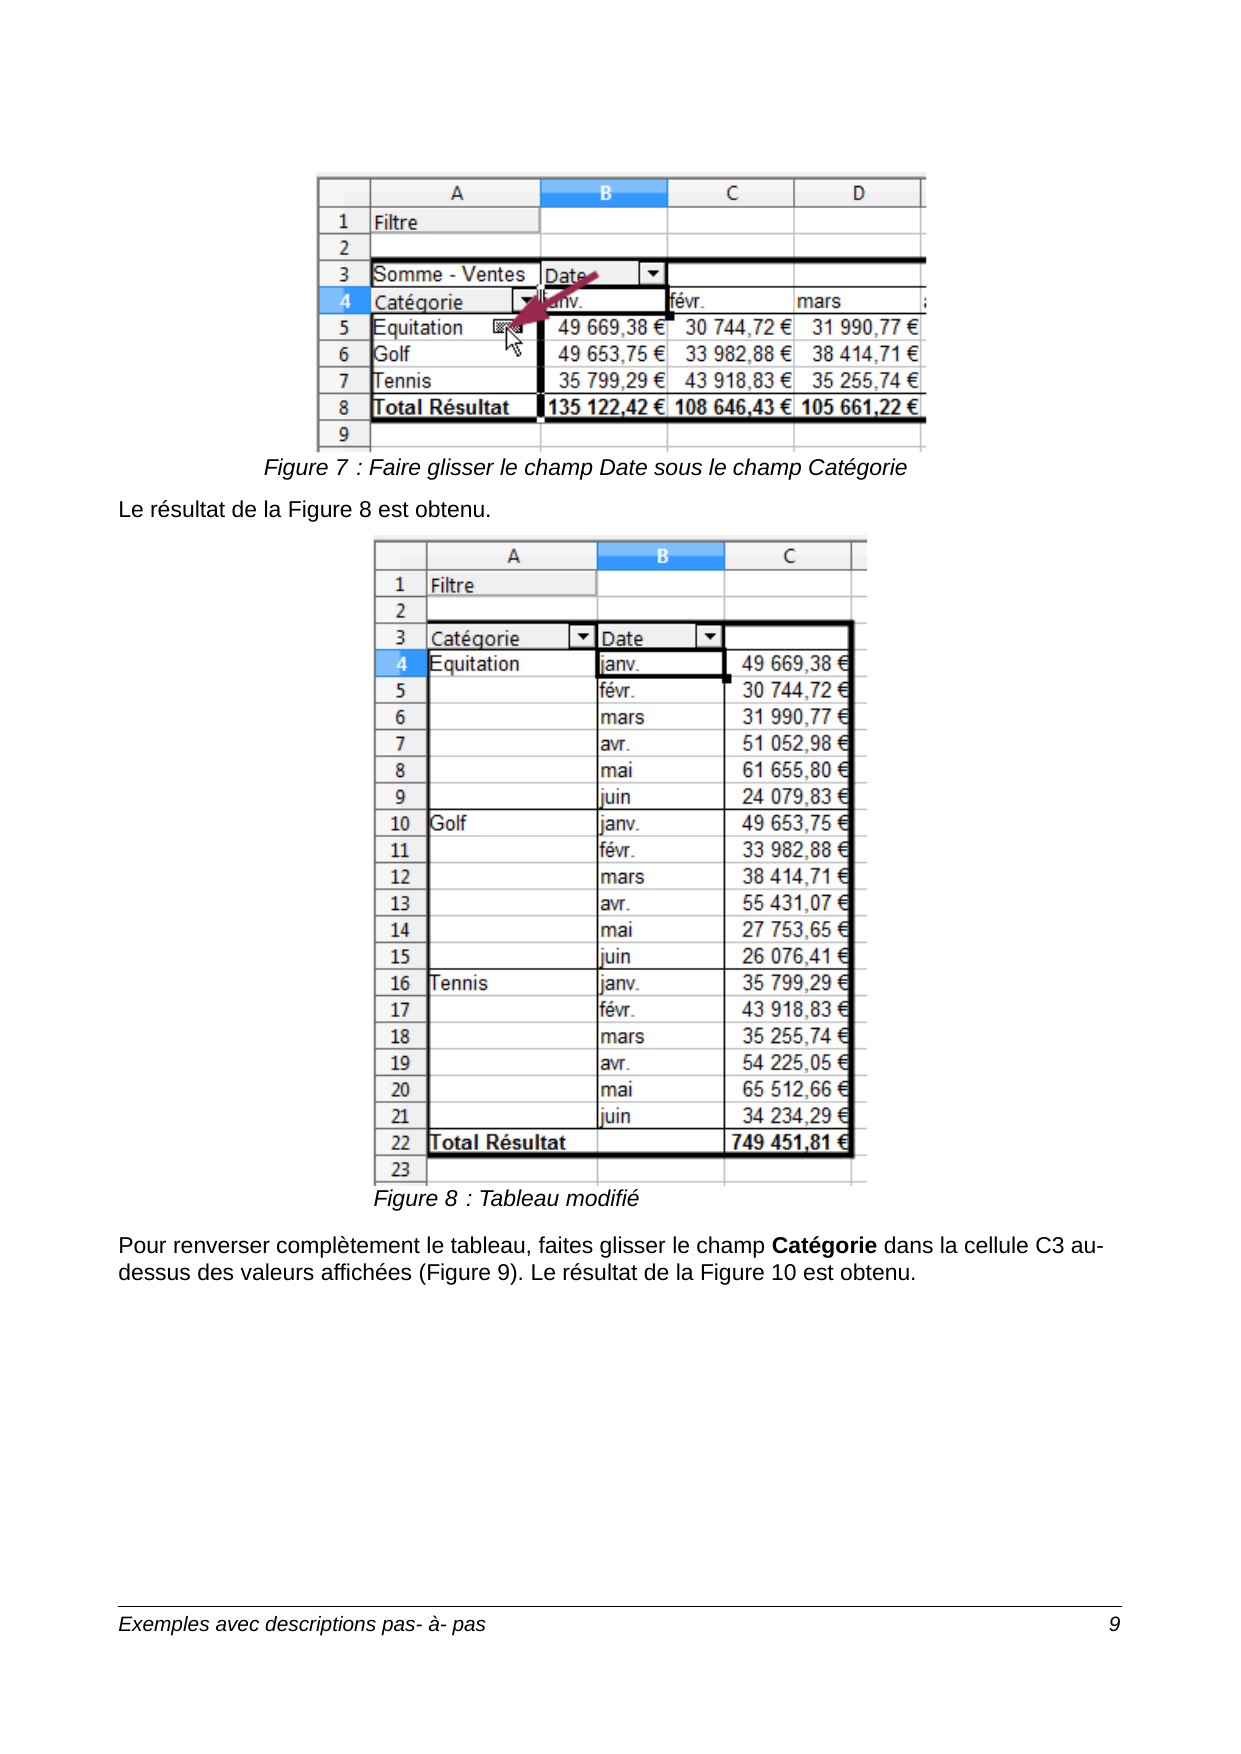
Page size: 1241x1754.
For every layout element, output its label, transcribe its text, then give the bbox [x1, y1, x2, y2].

text Le résultat de la Figure 8 est obtenu. [118, 496, 1122, 523]
picture [373, 535, 868, 1186]
text Figure 7 : Faire glisser le champ Date sous le champ Catégorie [263, 172, 977, 480]
text Figure 8 : Tableau modifié [373, 1186, 867, 1212]
picture [312, 172, 928, 454]
text Pour renverser complètement le tableau, faites glisser le champ Catégorie dans la cellule C3 au-dessus des valeurs affichées (Figure 9). Le résultat de la Figure 10 est obtenu. [118, 1232, 1122, 1285]
